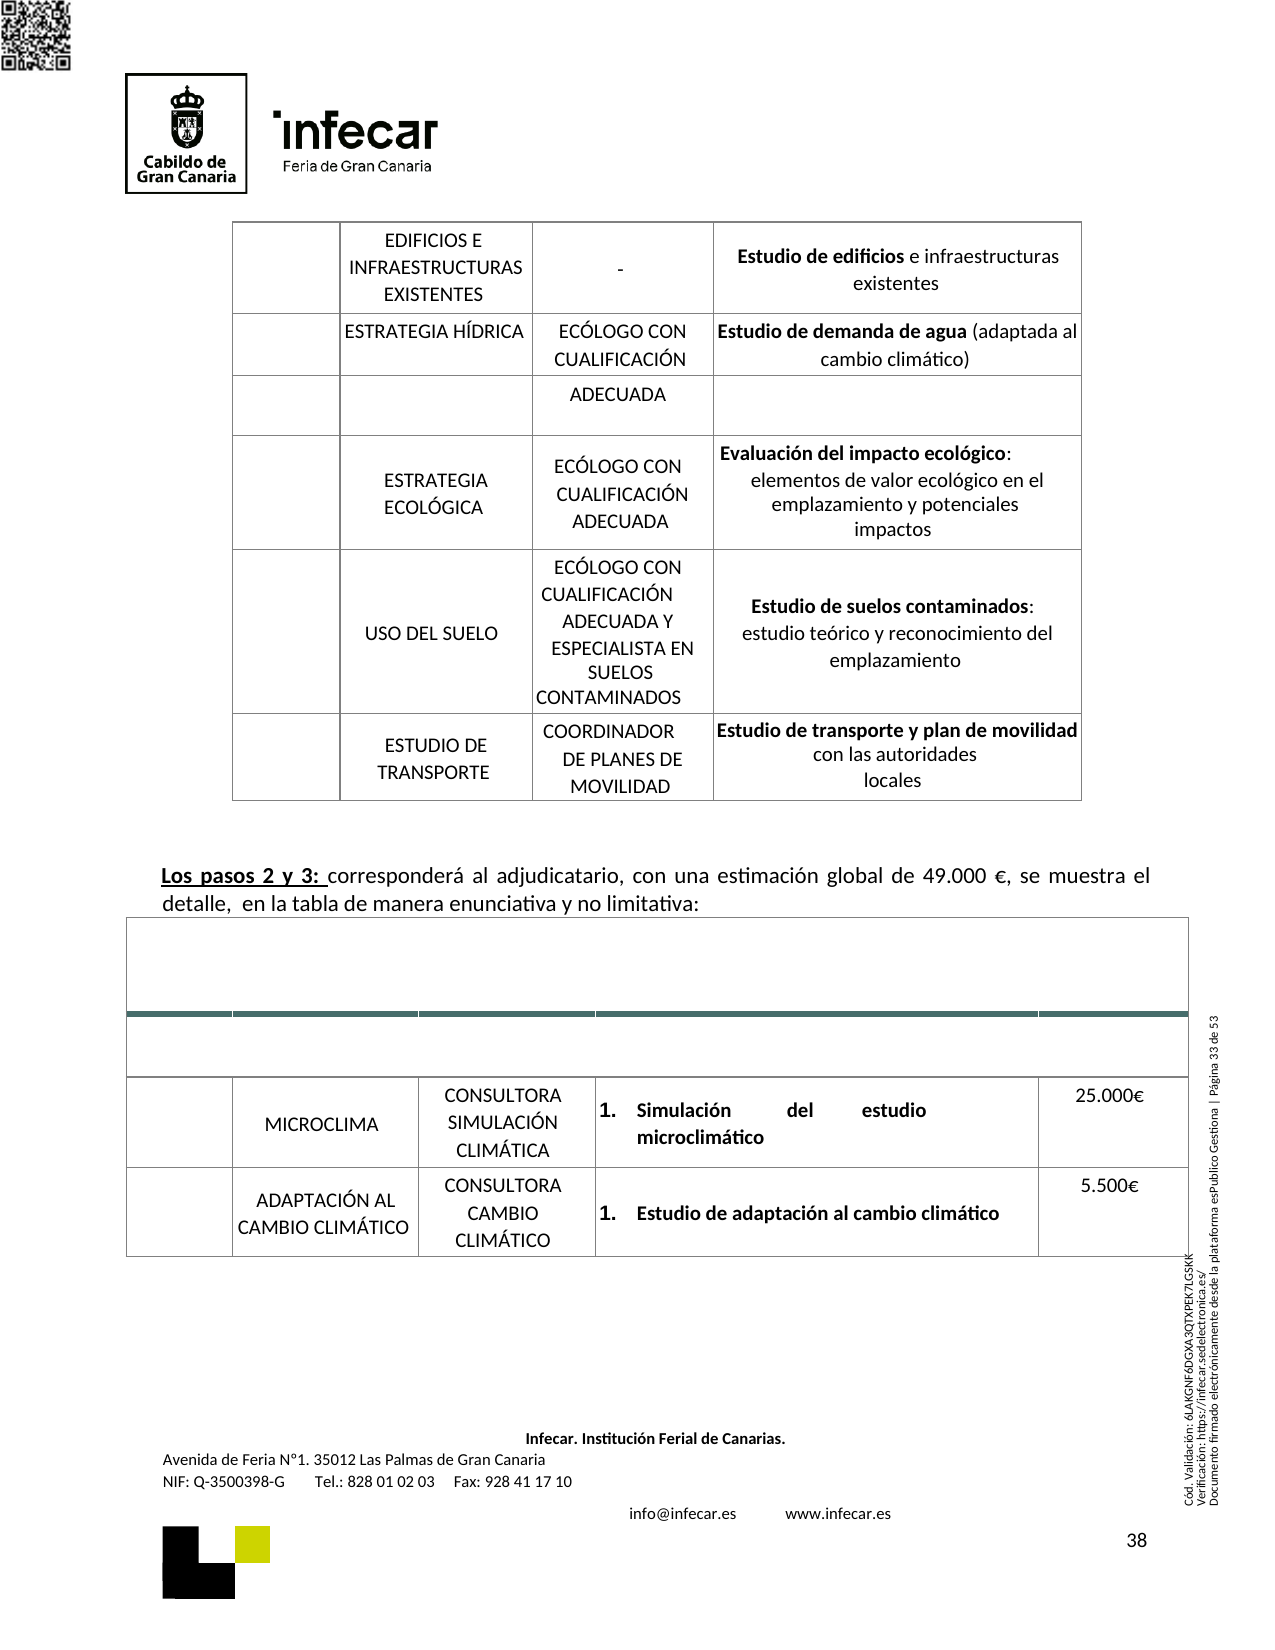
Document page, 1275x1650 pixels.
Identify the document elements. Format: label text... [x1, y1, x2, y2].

table_cell Evaluación del impacto ecológico: elementos de valor ecológico en el emplazamiento y potenciales impactos [714, 436, 1081, 548]
table_header [127, 918, 232, 1011]
table_header [1039, 918, 1188, 1011]
table_cell ADAPTACIÓN AL CAMBIO CLIMÁTICO [233, 1168, 418, 1256]
table_cell 1. Estudio de adaptación al cambio climático [596, 1168, 1038, 1256]
table_cell CONSULTORA CAMBIO CLIMÁTICO [419, 1168, 595, 1256]
table_cell [714, 376, 1081, 435]
table_cell ECÓLOGO CON CUALIFICACIÓN [533, 314, 713, 375]
table_cell SE 10 [127, 1168, 232, 1256]
table_header FASE 2: CERTIFICADO FINAL (PASOS 2 Y 3) INFORMES A RECABAR POR EL ADJUDICATARIO [233, 918, 1039, 1011]
table_cell ESPECIALISTA A CONTRATAR [419, 1017, 595, 1076]
table_cell Estudio de suelos contaminados: estudio teórico y reconocimiento del emplazamiento [714, 550, 1081, 713]
table_cell USE 02 [233, 550, 339, 713]
table_cell ESTRATEGIA ECOLÓGICA [341, 436, 532, 548]
table_cell ECÓLOGO CON CUALIFICACIÓN ADECUADA Y ESPECIALISTA EN SUELOS CONTAMINADOS [533, 550, 713, 713]
table_cell - [533, 223, 713, 313]
table_cell Estudio de edificios e infraestructuras existentes [714, 223, 1081, 313]
table_cell Estudio de demanda de agua (adaptada al cambio climático) [714, 314, 1081, 375]
table_cell [341, 376, 532, 435]
table_cell 25.000€ [1039, 1078, 1188, 1167]
table_cell [233, 376, 339, 435]
table_cell 5.500€ [1039, 1168, 1188, 1256]
table_cell TM 01 [233, 714, 339, 800]
table_cell CONSULTORA SIMULACIÓN CLIMÁTICA [419, 1078, 595, 1167]
table_cell NOMBRE REQUISITO [233, 1017, 418, 1076]
table_cell DOCUMENTO A ELABORAR [596, 1017, 1038, 1076]
table_cell USO DEL SUELO [341, 550, 532, 713]
table_cell 1. Simulación del estudio microclimático [596, 1078, 1038, 1167]
table_cell MICROCLIMA [233, 1078, 418, 1167]
table_cell IMPORTES ESTIMADOS [1039, 1017, 1188, 1076]
table_cell CÓDIGO [127, 1017, 232, 1076]
table_cell EDIFICIOS E INFRAESTRUCTURAS EXISTENTES [341, 223, 532, 313]
table_cell ESTRATEGIA HÍDRICA [341, 314, 532, 375]
table_cell Estudio de transporte y plan de movilidad con las autoridades locales [714, 714, 1081, 800]
table_cell USE 01 [233, 436, 339, 548]
table_cell COORDINADOR DE PLANES DE MOVILIDAD [533, 714, 713, 800]
table_cell ADECUADA [533, 376, 713, 435]
text Los pasos 2 y 3: corresponderá al adjudicatario, con una estimación global de 49.000 €, se muestra el detalle, en la tabla de manera enunciativa y no limitativa: FASE 1: PRE-CERTIFICADO APTO [161, 861, 1152, 917]
table_cell ECÓLOGO CON CUALIFICACIÓN ADECUADA [533, 436, 713, 548]
table_cell SE 08 [127, 1078, 232, 1167]
table_cell RE 02 [233, 223, 339, 313]
table_cell ESTUDIO DE TRANSPORTE [341, 714, 532, 800]
table_cell RE 03 [233, 314, 339, 375]
